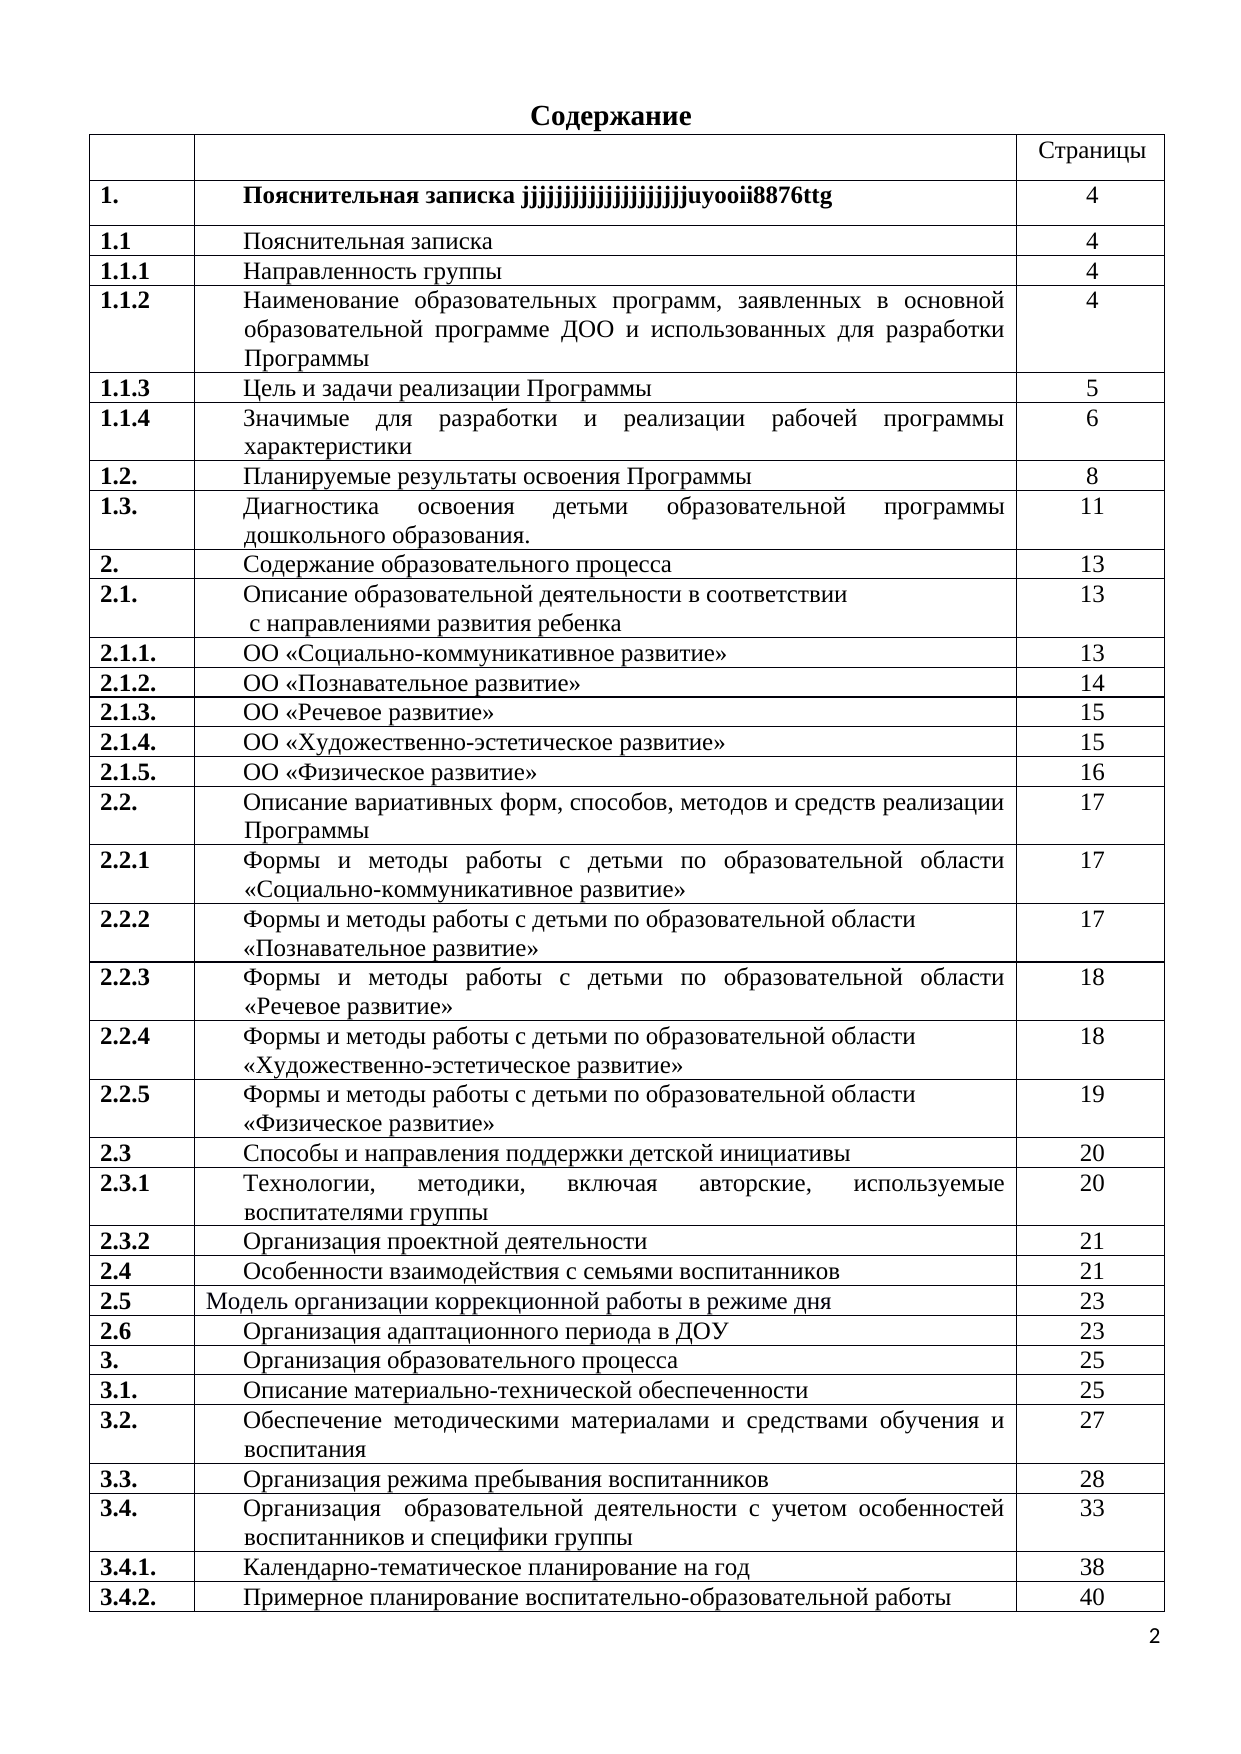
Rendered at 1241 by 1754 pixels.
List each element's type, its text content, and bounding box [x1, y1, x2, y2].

table_cell Содержание образовательного процесса [195, 550, 1016, 578]
table_cell Описание материально-технической обеспеченности [195, 1375, 1016, 1404]
table_cell 15 [1017, 727, 1164, 756]
table_cell 17 [1017, 787, 1164, 844]
table_cell Диагностика освоения детьми образовательной программы дошкольного образования. [195, 491, 1016, 548]
table_cell ОО «Художественно-эстетическое развитие» [195, 727, 1016, 756]
table_cell 2.1. [90, 579, 194, 637]
table_cell 27 [1017, 1405, 1164, 1463]
table_cell 4 [1017, 286, 1164, 372]
table_cell Формы и методы работы с детьми по образовательной области «Речевое развитие» [195, 963, 1016, 1020]
table_cell 21 [1017, 1226, 1164, 1255]
table_cell Организация образовательного процесса [195, 1346, 1016, 1374]
table_cell 13 [1017, 579, 1164, 637]
table_cell ОО «Речевое развитие» [195, 698, 1016, 726]
table_cell 20 [1017, 1138, 1164, 1167]
table_cell 18 [1017, 1021, 1164, 1078]
table_cell 2.3.2 [90, 1226, 194, 1255]
table_cell 2.2.1 [90, 845, 194, 903]
table_cell 1.3. [90, 491, 194, 548]
table_cell Формы и методы работы с детьми по образовательной области «Физическое развитие» [195, 1080, 1016, 1137]
table_cell 1.1.1 [90, 256, 194, 284]
table_cell 17 [1017, 904, 1164, 961]
table_cell 2.6 [90, 1316, 194, 1344]
table_header [195, 135, 1016, 179]
table_cell Организация адаптационного периода в ДОУ [195, 1316, 1016, 1344]
table_cell 20 [1017, 1168, 1164, 1225]
table_cell ОО «Познавательное развитие» [195, 668, 1016, 696]
table_cell 18 [1017, 963, 1164, 1020]
table_header Страницы [1017, 135, 1164, 179]
table_cell 1.1 [90, 226, 194, 255]
table_cell 1.2. [90, 461, 194, 490]
table_cell 17 [1017, 845, 1164, 903]
table_cell Наименование образовательных программ, заявленных в основной образовательной программе ДОО и использованных для разработки Программы [195, 286, 1016, 372]
table_cell 1.1.3 [90, 373, 194, 402]
table_cell Технологии, методики, включая авторские, используемые воспитателями группы [195, 1168, 1016, 1225]
table_cell 2.1.4. [90, 727, 194, 756]
table_cell 2.2.5 [90, 1080, 194, 1137]
table_cell 5 [1017, 373, 1164, 402]
table_cell 2.2.3 [90, 963, 194, 1020]
table_cell 40 [1017, 1582, 1164, 1611]
table_cell 3.4.1. [90, 1552, 194, 1581]
table_cell Примерное планирование воспитательно-образовательной работы [195, 1582, 1016, 1611]
table_cell Организация режима пребывания воспитанников [195, 1464, 1016, 1492]
table_cell Описание образовательной деятельности в соответствии с направлениями развития ребенка [195, 579, 1016, 637]
table_cell 2. [90, 550, 194, 578]
table_cell Пояснительная записка jjjjjjjjjjjjjjjjjjjjuyooii8876ttg [195, 181, 1016, 225]
table_cell ОО «Физическое развитие» [195, 757, 1016, 786]
table_cell 3.4. [90, 1494, 194, 1551]
table_cell 3.3. [90, 1464, 194, 1492]
table_cell 2.5 [90, 1286, 194, 1315]
table_cell 19 [1017, 1080, 1164, 1137]
text Содержание [75, 98, 701, 131]
table_cell 6 [1017, 403, 1164, 460]
table_cell Формы и методы работы с детьми по образовательной области «Художественно-эстетическое развитие» [195, 1021, 1016, 1078]
table_cell 33 [1017, 1494, 1164, 1551]
table_cell 1. [90, 181, 194, 225]
table_cell 15 [1017, 698, 1164, 726]
table_cell 23 [1017, 1316, 1164, 1344]
table_cell 28 [1017, 1464, 1164, 1492]
table_cell 1.1.4 [90, 403, 194, 460]
table_cell 25 [1017, 1375, 1164, 1404]
table_cell 3.4.2. [90, 1582, 194, 1611]
table_cell 3.1. [90, 1375, 194, 1404]
table_cell 2.4 [90, 1256, 194, 1285]
table_cell Описание вариативных форм, способов, методов и средств реализации Программы [195, 787, 1016, 844]
table_cell Формы и методы работы с детьми по образовательной области «Познавательное развитие» [195, 904, 1016, 961]
table_cell Планируемые результаты освоения Программы [195, 461, 1016, 490]
table_cell Организация проектной деятельности [195, 1226, 1016, 1255]
table_cell Особенности взаимодействия с семьями воспитанников [195, 1256, 1016, 1285]
table_cell Пояснительная записка [195, 226, 1016, 255]
table_cell 2.3 [90, 1138, 194, 1167]
table_cell 2.3.1 [90, 1168, 194, 1225]
table_cell 2.1.1. [90, 638, 194, 667]
table_cell 2.1.3. [90, 698, 194, 726]
table_cell Модель организации коррекционной работы в режиме дня [195, 1286, 1016, 1315]
table_cell Обеспечение методическими материалами и средствами обучения и воспитания [195, 1405, 1016, 1463]
table_cell 3. [90, 1346, 194, 1374]
table_cell Организация образовательной деятельности с учетом особенностей воспитанников и специфики группы [195, 1494, 1016, 1551]
table_cell 4 [1017, 181, 1164, 225]
table_cell Формы и методы работы с детьми по образовательной области «Социально-коммуникативное развитие» [195, 845, 1016, 903]
table_cell 2.2.2 [90, 904, 194, 961]
table_cell 2.1.5. [90, 757, 194, 786]
table_cell 4 [1017, 256, 1164, 284]
table_cell 4 [1017, 226, 1164, 255]
table_cell 2.2. [90, 787, 194, 844]
table_cell Направленность группы [195, 256, 1016, 284]
table_cell Значимые для разработки и реализации рабочей программы характеристики [195, 403, 1016, 460]
table_cell 13 [1017, 550, 1164, 578]
table_cell 23 [1017, 1286, 1164, 1315]
table_header [90, 135, 194, 179]
table_cell ОО «Социально-коммуникативное развитие» [195, 638, 1016, 667]
table_cell 16 [1017, 757, 1164, 786]
table_cell 2.1.2. [90, 668, 194, 696]
table_cell 38 [1017, 1552, 1164, 1581]
table_cell 25 [1017, 1346, 1164, 1374]
table_cell Способы и направления поддержки детской инициативы [195, 1138, 1016, 1167]
table_cell Цель и задачи реализации Программы [195, 373, 1016, 402]
table_cell 1.1.2 [90, 286, 194, 372]
table_cell Календарно-тематическое планирование на год [195, 1552, 1016, 1581]
table_cell 8 [1017, 461, 1164, 490]
table_cell 2.2.4 [90, 1021, 194, 1078]
table_cell 13 [1017, 638, 1164, 667]
table_cell 21 [1017, 1256, 1164, 1285]
table_cell 3.2. [90, 1405, 194, 1463]
table_cell 14 [1017, 668, 1164, 696]
table_cell 11 [1017, 491, 1164, 548]
